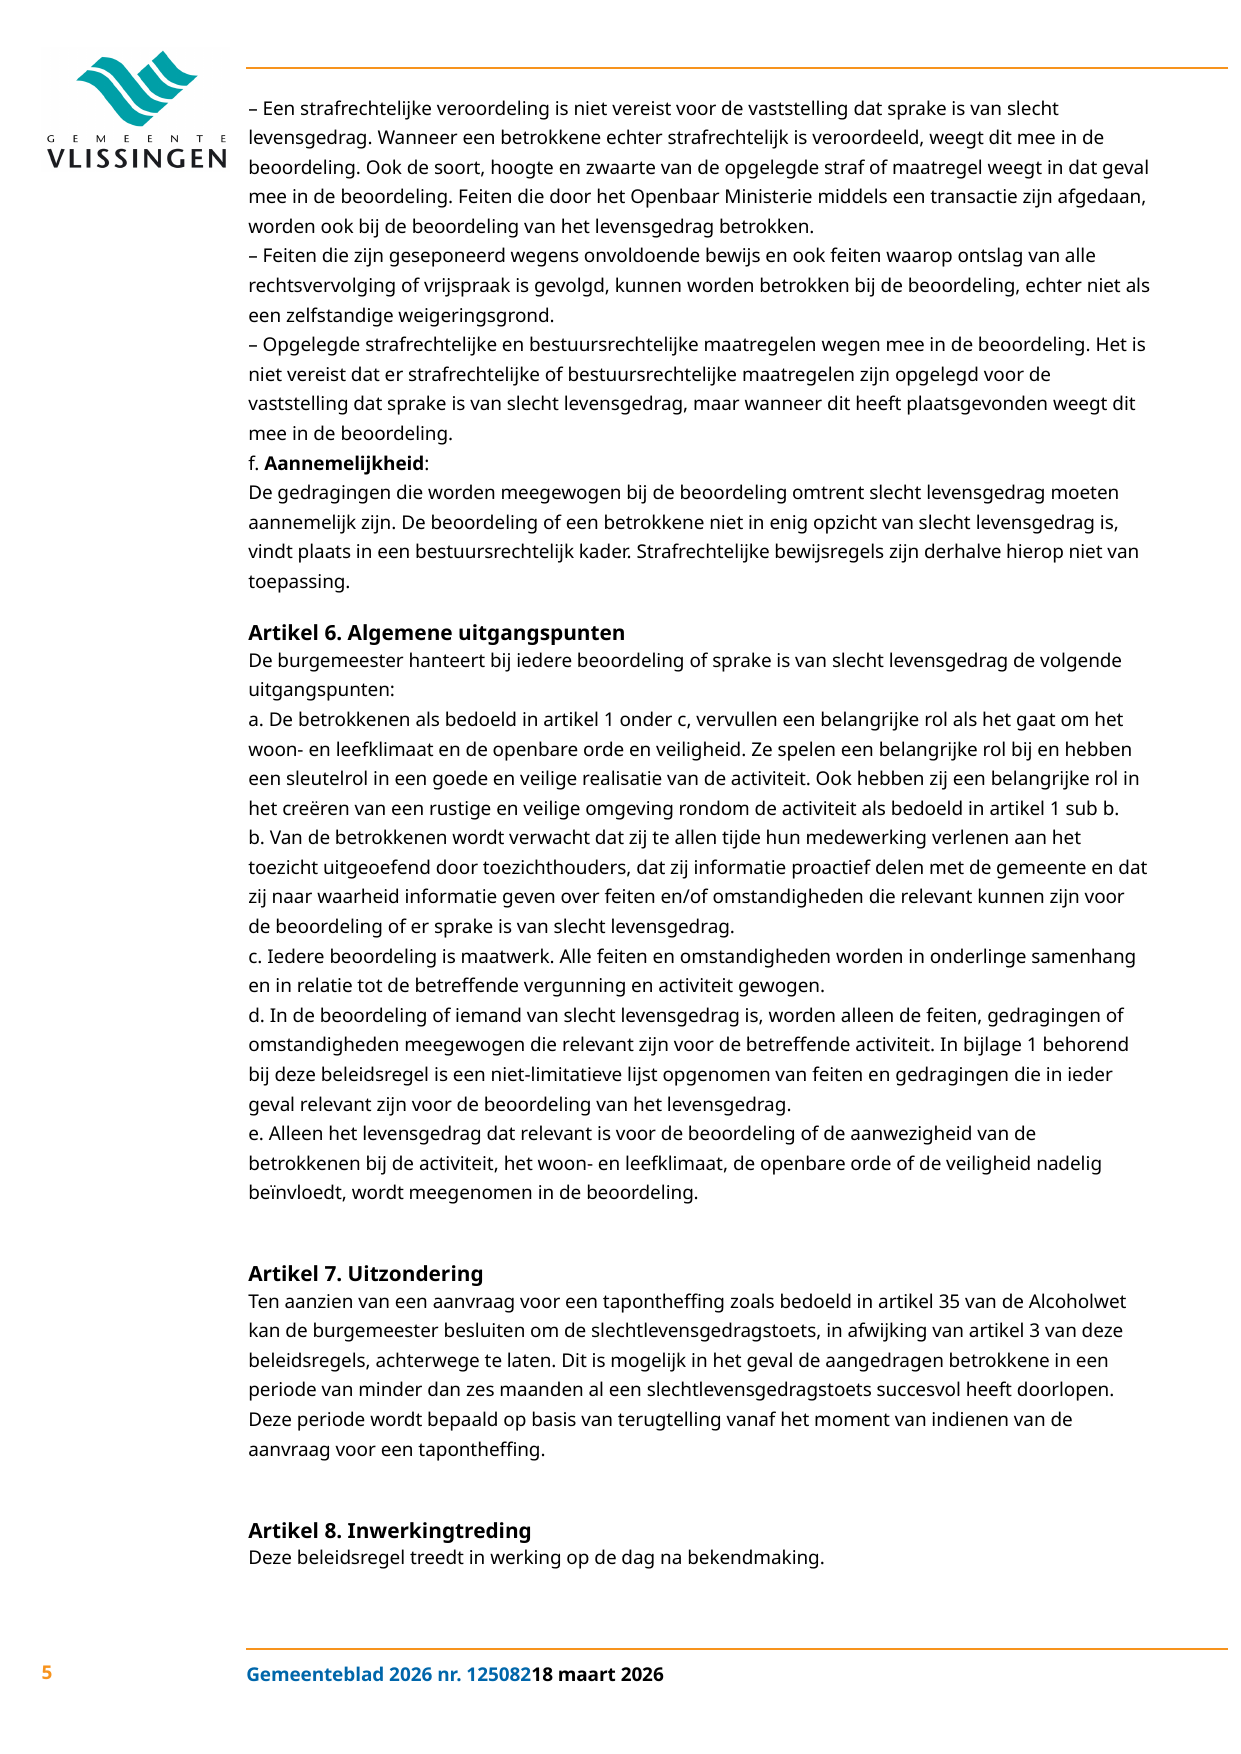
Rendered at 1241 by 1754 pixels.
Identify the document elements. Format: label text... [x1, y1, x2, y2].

text – Feiten die zijn geseponeerd wegens onvoldoende bewijs en ook feiten waarop ontslag van alle rechtsvervolging of vrijspraak is gevolgd, kunnen worden betrokken bij de beoordeling, echter niet als een zelfstandige weigeringsgrond. [248, 243, 1152, 328]
text b. Van de betrokkenen wordt verwacht dat zij te allen tijde hun medewerking verlenen aan het toezicht uitgeoefend door toezichthouders, dat zij informatie proactief delen met de gemeente en dat zij naar waarheid informatie geven over feiten en/of omstandigheden die relevant kunnen zijn voor de beoordeling of er sprake is van slecht levensgedrag. [248, 824, 1152, 939]
text Artikel 7. Uitzondering [248, 1259, 1152, 1288]
text Deze beleidsregel treedt in werking op de dag na bekendmaking. [248, 1544, 1152, 1570]
text De gedragingen die worden meegewogen bij de beoordeling omtrent slecht levensgedrag moeten aannemelijk zijn. De beoordeling of een betrokkene niet in enig opzicht van slecht levensgedrag is, vindt plaats in een bestuursrechtelijk kader. Strafrechtelijke bewijsregels zijn derhalve hierop niet van toepassing. [248, 479, 1152, 594]
text Artikel 6. Algemene uitgangspunten [248, 618, 1152, 647]
text Artikel 8. Inwerkingtreding [248, 1516, 1152, 1544]
text De burgemeester hanteert bij iedere beoordeling of sprake is van slecht levensgedrag de volgende uitgangspunten: [248, 647, 1152, 702]
text f. Aannemelijkheid: [248, 450, 1152, 476]
picture [41, 47, 231, 172]
text Ten aanzien van een aanvraag voor een tapontheffing zoals bedoeld in artikel 35 van de Alcoholwet kan de burgemeester besluiten om de slechtlevensgedragstoets, in afwijking van artikel 3 van deze beleidsregels, achterwege te laten. Dit is mogelijk in het geval de aangedragen betrokkene in een periode van minder dan zes maanden al een slechtlevensgedragstoets succesvol heeft doorlopen. Deze periode wordt bepaald op basis van terugtelling vanaf het moment van indienen van de aanvraag voor een tapontheffing. [248, 1288, 1152, 1462]
text – Opgelegde strafrechtelijke en bestuursrechtelijke maatregelen wegen mee in de beoordeling. Het is niet vereist dat er strafrechtelijke of bestuursrechtelijke maatregelen zijn opgelegd voor de vaststelling dat sprake is van slecht levensgedrag, maar wanneer dit heeft plaatsgevonden weegt dit mee in de beoordeling. [248, 331, 1152, 446]
text c. Iedere beoordeling is maatwerk. Alle feiten en omstandigheden worden in onderlinge samenhang en in relatie tot de betreffende vergunning en activiteit gewogen. [248, 943, 1152, 998]
text e. Alleen het levensgedrag dat relevant is voor de beoordeling of de aanwezigheid van de betrokkenen bij de activiteit, het woon- en leefklimaat, de openbare orde of de veiligheid nadelig beïnvloedt, wordt meegenomen in de beoordeling. [248, 1120, 1152, 1205]
text a. De betrokkenen als bedoeld in artikel 1 onder c, vervullen een belangrijke rol als het gaat om het woon- en leefklimaat en de openbare orde en veiligheid. Ze spelen een belangrijke rol bij en hebben een sleutelrol in een goede en veilige realisatie van de activiteit. Ook hebben zij een belangrijke rol in het creëren van een rustige en veilige omgeving rondom de activiteit als bedoeld in artikel 1 sub b. [248, 706, 1152, 821]
text d. In de beoordeling of iemand van slecht levensgedrag is, worden alleen de feiten, gedragingen of omstandigheden meegewogen die relevant zijn voor de betreffende activiteit. In bijlage 1 behorend bij deze beleidsregel is een niet-limitatieve lijst opgenomen van feiten en gedragingen die in ieder geval relevant zijn voor de beoordeling van het levensgedrag. [248, 1002, 1152, 1116]
text – Een strafrechtelijke veroordeling is niet vereist voor de vaststelling dat sprake is van slecht levensgedrag. Wanneer een betrokkene echter strafrechtelijk is veroordeeld, weegt dit mee in de beoordeling. Ook de soort, hoogte en zwaarte van de opgelegde straf of maatregel weegt in dat geval mee in de beoordeling. Feiten die door het Openbaar Ministerie middels een transactie zijn afgedaan, worden ook bij de beoordeling van het levensgedrag betrokken. [248, 95, 1152, 239]
